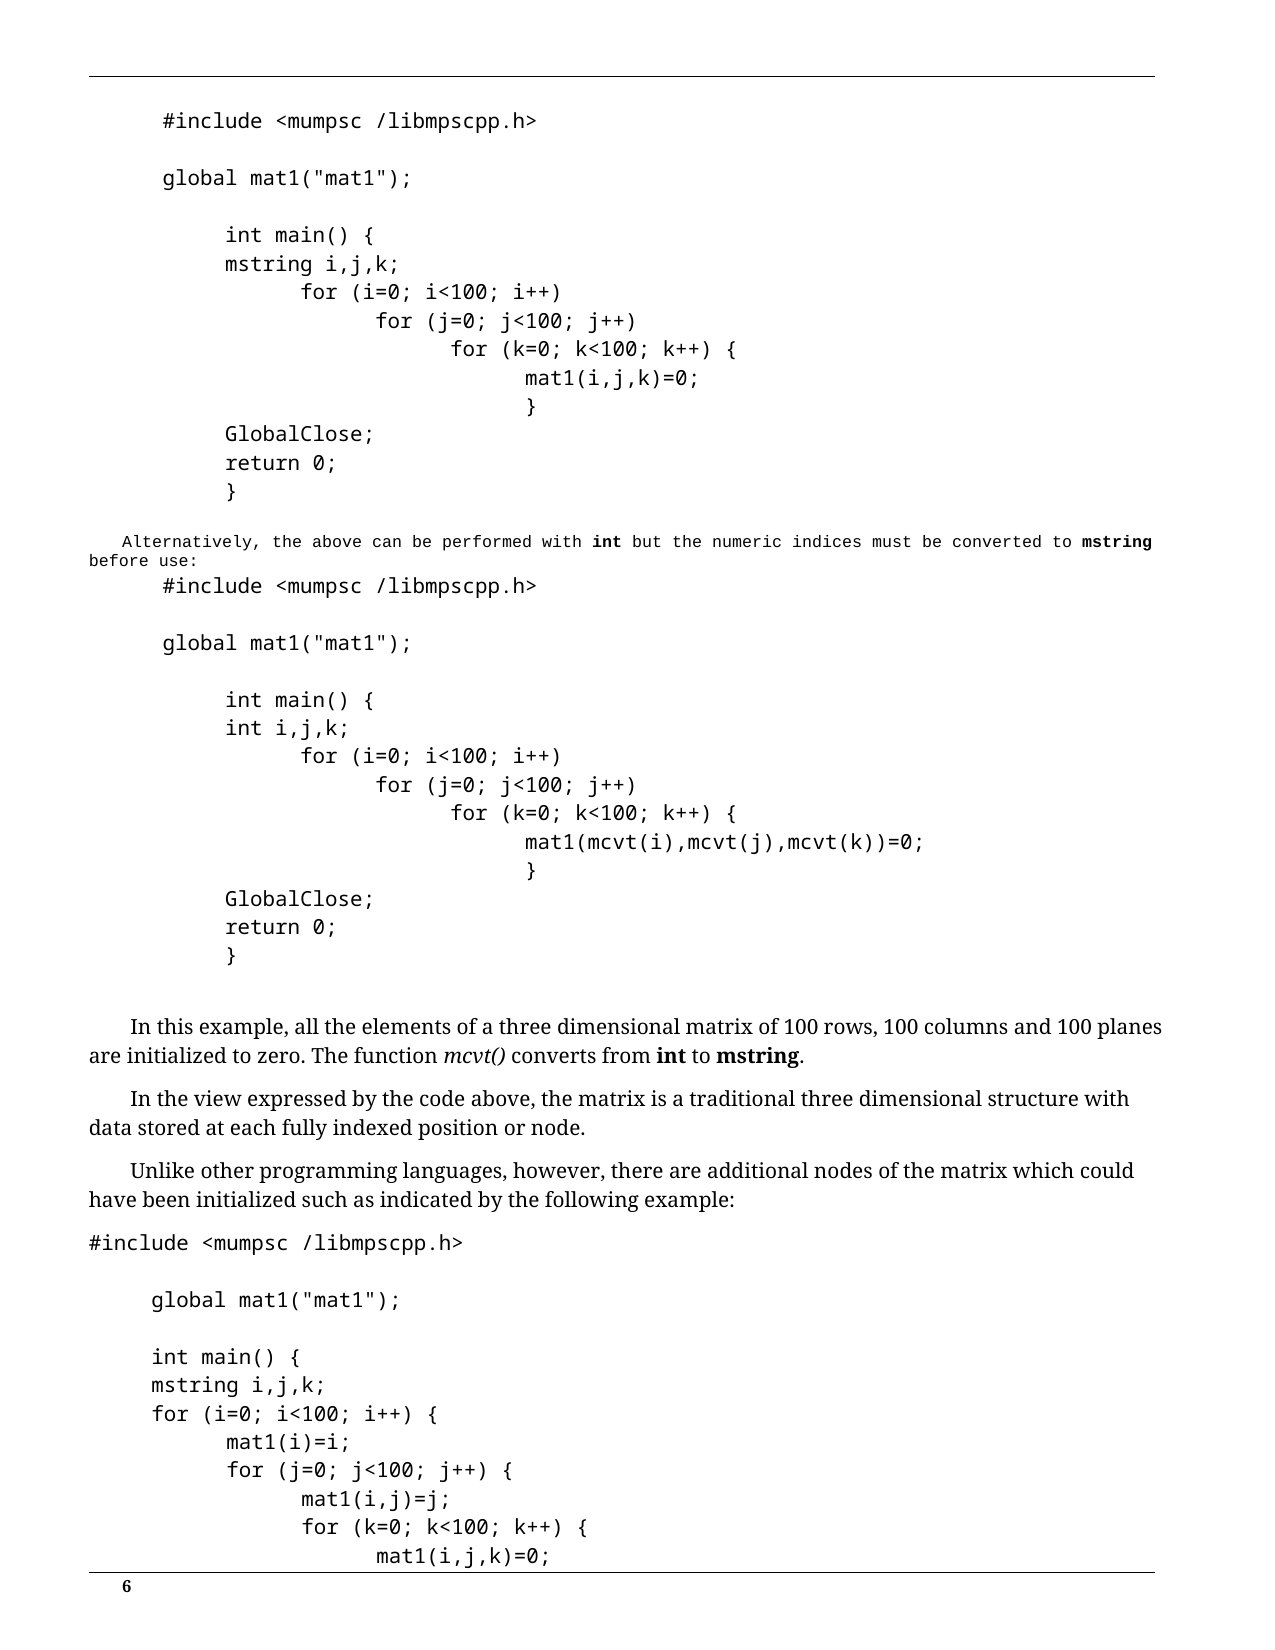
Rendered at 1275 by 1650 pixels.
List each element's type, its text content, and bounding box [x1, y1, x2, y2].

text mat1(i,j)=j; [88, 1484, 1170, 1512]
text return 0; [162, 448, 1170, 476]
text In the view expressed by the code above, the matrix is a traditional three dimensional structure with data stored at each fully indexed position or node. [88, 1084, 1170, 1141]
text int main() { [162, 685, 1170, 713]
text int main() { [162, 220, 1170, 249]
text for (i=0; i<100; i++) { [88, 1399, 1170, 1427]
text int main() { [88, 1342, 1170, 1370]
text for (i=0; i<100; i++) [162, 277, 1170, 306]
text mstring i,j,k; [162, 249, 1170, 277]
text for (k=0; k<100; k++) { [162, 798, 1170, 827]
text mat1(i,j,k)=0; [162, 363, 1170, 391]
text GlobalClose; [162, 884, 1170, 912]
text mat1(i)=i; [88, 1427, 1170, 1456]
text global mat1("mat1"); [162, 163, 1170, 192]
text #include <mumpsc /libmpscpp.h> [162, 107, 1170, 135]
text In this example, all the elements of a three dimensional matrix of 100 rows, 100 columns and 100 planes are initialized to zero. The function mcvt() converts from int to mstring. [88, 1012, 1170, 1069]
text return 0; [162, 912, 1170, 941]
text for (k=0; k<100; k++) { [162, 334, 1170, 363]
text for (k=0; k<100; k++) { [88, 1512, 1170, 1541]
text global mat1("mat1"); [162, 628, 1170, 656]
text #include <mumpsc /libmpscpp.h> [88, 1228, 1170, 1257]
text } [162, 855, 1170, 884]
text } [162, 391, 1170, 419]
text mat1(mcvt(i),mcvt(j),mcvt(k))=0; [162, 827, 1170, 855]
text for (j=0; j<100; j++) { [88, 1456, 1170, 1484]
text GlobalClose; [162, 419, 1170, 448]
text for (j=0; j<100; j++) [162, 770, 1170, 798]
text global mat1("mat1"); [88, 1285, 1170, 1313]
text for (i=0; i<100; i++) [162, 742, 1170, 770]
text #include <mumpsc /libmpscpp.h> [162, 571, 1170, 599]
text } [162, 941, 1170, 969]
text Unlike other programming languages, however, there are additional nodes of the matrix which could have been initialized such as indicated by the following example: [88, 1156, 1170, 1213]
text } [162, 476, 1170, 505]
text Alternatively, the above can be performed with int but the numeric indices must be converted to mstring before use: [88, 533, 1155, 571]
text mstring i,j,k; [88, 1370, 1170, 1399]
text for (j=0; j<100; j++) [162, 306, 1170, 334]
text mat1(i,j,k)=0; [88, 1541, 1170, 1569]
text int i,j,k; [162, 713, 1170, 742]
